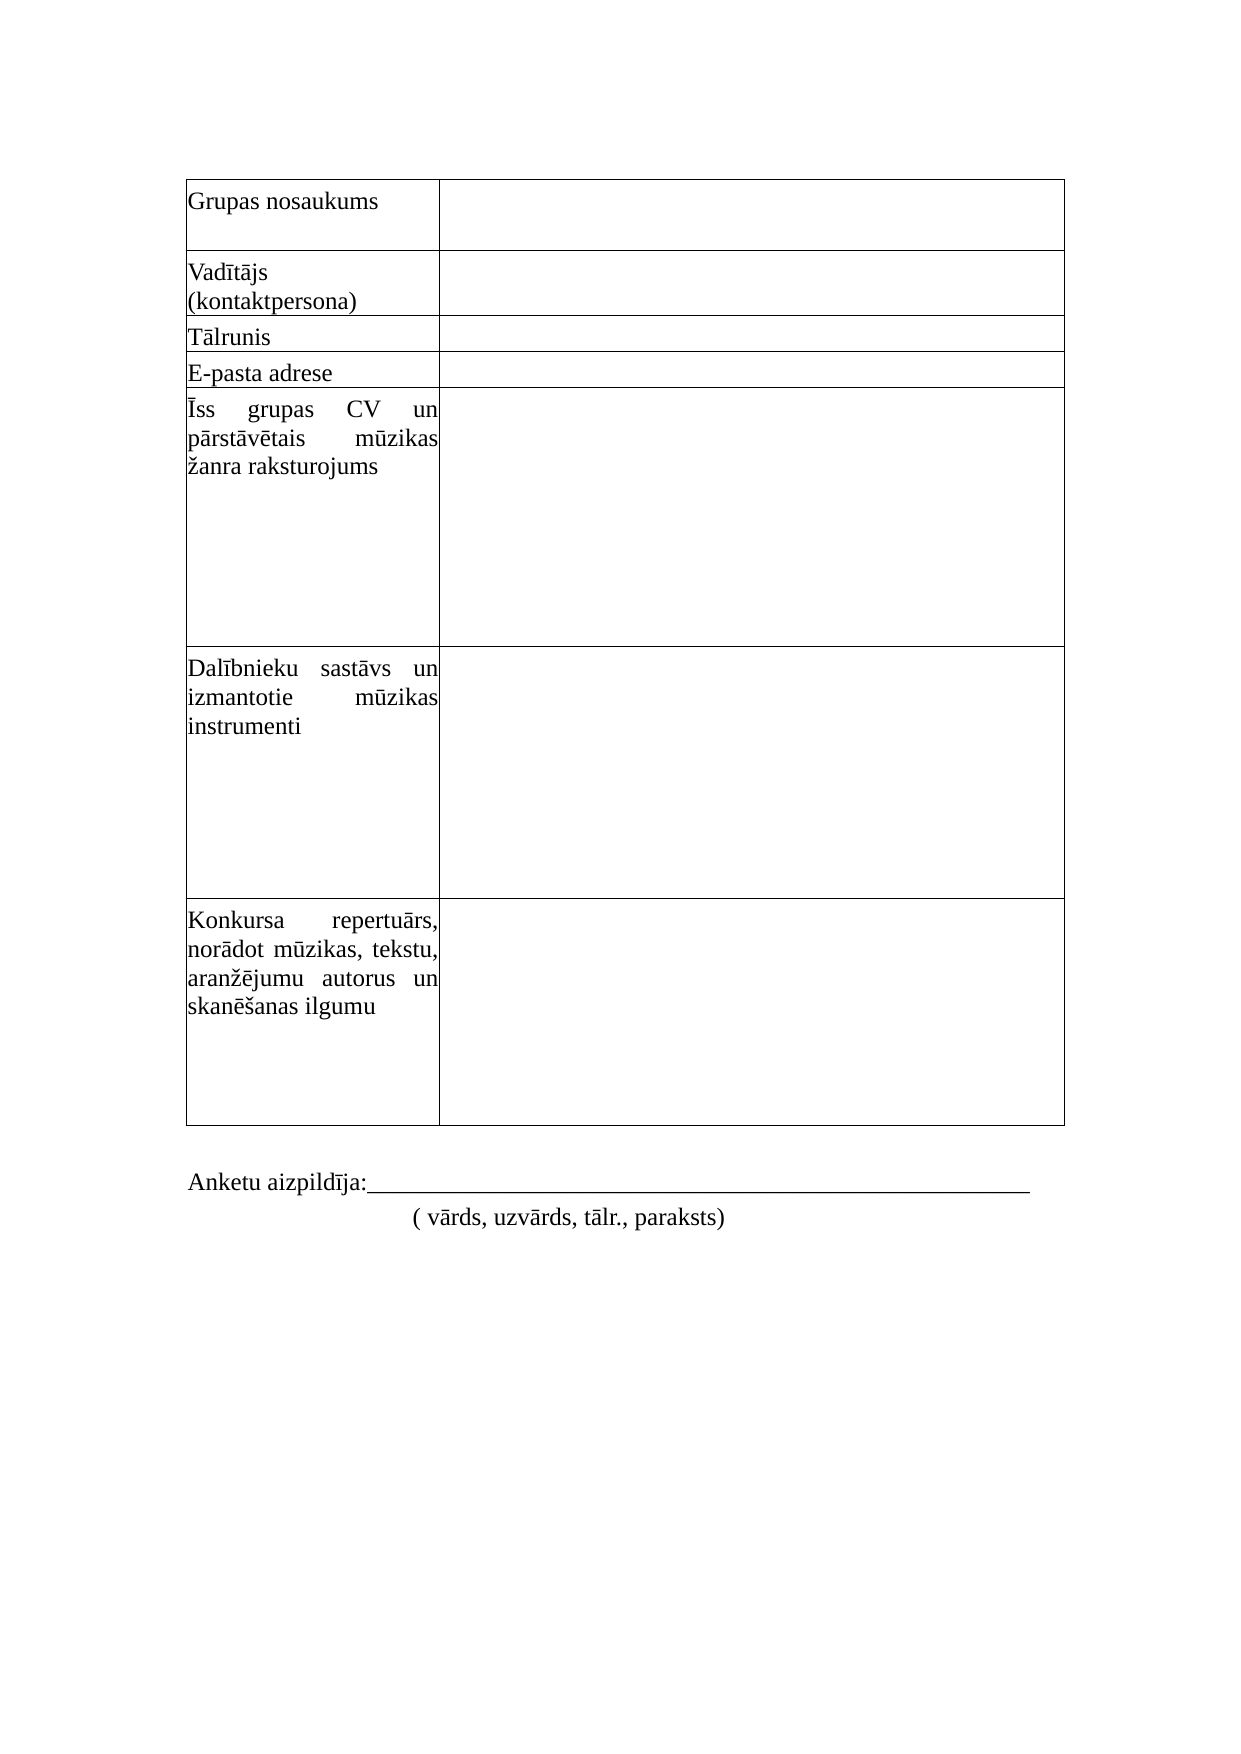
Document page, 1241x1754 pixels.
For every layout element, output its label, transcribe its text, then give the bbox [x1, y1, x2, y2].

table_header [440, 180, 1064, 250]
table_cell [440, 352, 1064, 387]
table_cell Īss grupas CV un pārstāvētais mūzikas žanra raksturojums [187, 388, 439, 646]
table_cell Vadītājs (kontaktpersona) [187, 251, 439, 314]
table_cell Dalībnieku sastāvs un izmantotie mūzikas instrumenti [187, 647, 439, 898]
table_cell Tālrunis [187, 316, 439, 351]
table_cell [440, 388, 1064, 646]
table_header Grupas nosaukums [187, 180, 439, 250]
text Anketu aizpildīja:_____________________________________________________ [187, 1167, 1053, 1196]
table_cell E-pasta adrese [187, 352, 439, 387]
table_cell [440, 316, 1064, 351]
table_cell [440, 647, 1064, 898]
table_cell [440, 251, 1064, 314]
table_cell [440, 899, 1064, 1125]
text ( vārds, uzvārds, tālr., paraksts) [337, 1202, 1053, 1231]
table_cell Konkursa repertuārs, norādot mūzikas, tekstu, aranžējumu autorus un skanēšanas ilgumu [187, 899, 439, 1125]
